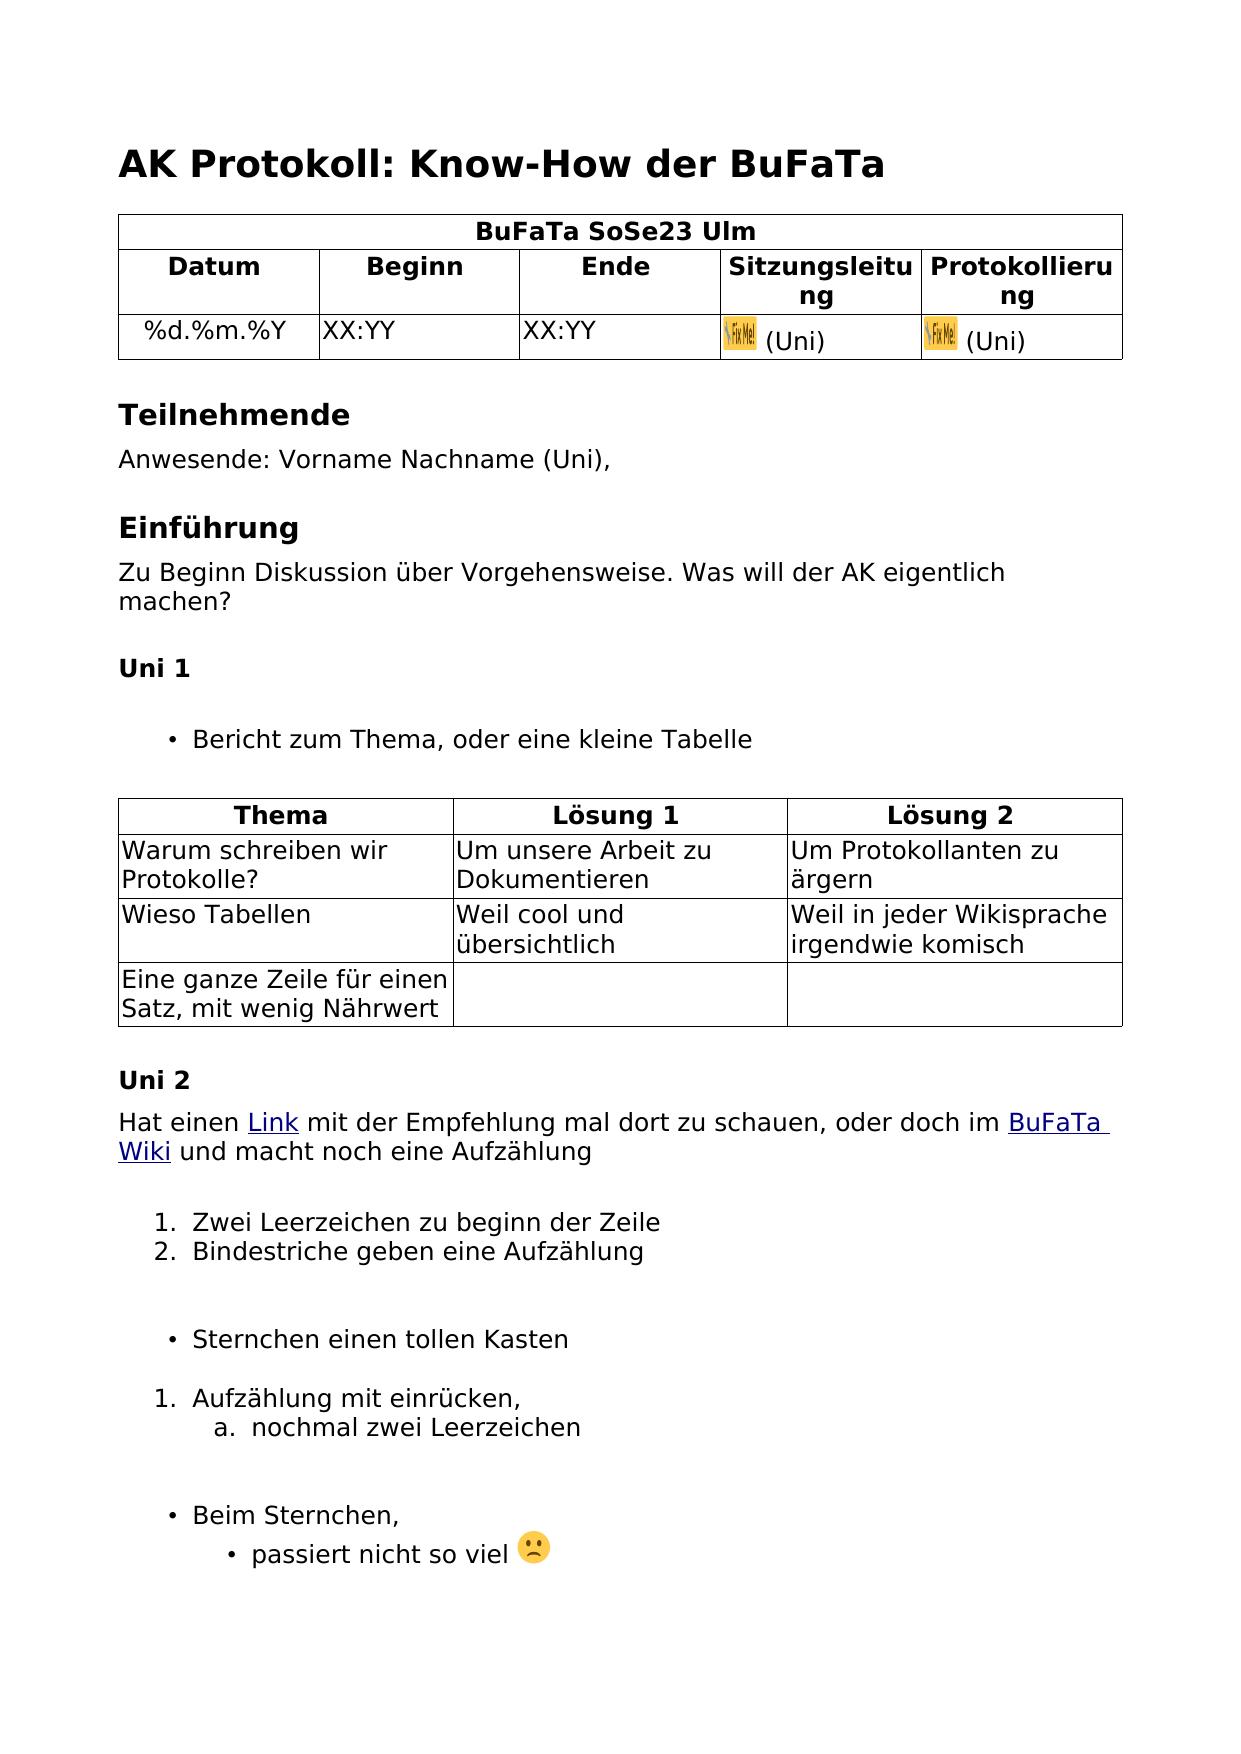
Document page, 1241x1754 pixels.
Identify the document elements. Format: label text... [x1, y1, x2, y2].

table_cell Datum [119, 250, 319, 313]
table_cell Weil in jeder Wikisprache irgendwie komisch [788, 899, 1122, 962]
table_cell %d.%m.%Y [119, 315, 319, 359]
subtitle Teilnehmende [118, 399, 1122, 433]
table_cell [454, 963, 787, 1026]
table_cell Um unsere Arbeit zu Dokumentieren [454, 835, 787, 898]
subtitle Einführung [118, 512, 1122, 546]
table_cell Protokollierung [922, 250, 1122, 313]
table_cell Sitzungsleitung [721, 250, 921, 313]
table_cell Weil cool und übersichtlich [454, 899, 787, 962]
table_cell (Uni) [721, 315, 921, 359]
table_header Lösung 1 [454, 799, 787, 833]
list Bericht zum Thema, oder eine kleine Tabelle [177, 725, 1122, 783]
text Zu Beginn Diskussion über Vorgehensweise. Was will der AK eigentlich machen? [118, 558, 1122, 617]
list passiert nicht so viel [236, 1531, 1122, 1570]
table_cell (Uni) [922, 315, 1122, 359]
table_cell Um Protokollanten zu ärgern [788, 835, 1122, 898]
table_cell XX:YY [520, 315, 720, 359]
text Hat einen Link mit der Empfehlung mal dort zu schauen, oder doch im BuFaTa Wiki und macht noch eine Aufzählung [118, 1108, 1122, 1166]
subtitle Uni 2 [118, 1066, 1122, 1095]
table_header BuFaTa SoSe23 Ulm [119, 215, 1122, 249]
table_cell Wieso Tabellen [119, 899, 453, 962]
table_cell Beginn [320, 250, 519, 313]
table_cell XX:YY [320, 315, 519, 359]
list Sternchen einen tollen Kasten [177, 1325, 1122, 1354]
list Zwei Leerzeichen zu beginn der Zeile [177, 1208, 1122, 1237]
table_cell Warum schreiben wir Protokolle? [119, 835, 453, 898]
table_header Lösung 2 [788, 799, 1122, 833]
list Bindestriche geben eine Aufzählung [177, 1237, 1122, 1266]
list Aufzählung mit einrücken, [177, 1384, 1122, 1413]
subtitle AK Protokoll: Know-How der BuFaTa [118, 143, 1122, 187]
table_cell [788, 963, 1122, 1026]
subtitle Uni 1 [118, 654, 1122, 683]
table_cell Ende [520, 250, 720, 313]
table_cell Eine ganze Zeile für einen Satz, mit wenig Nährwert [119, 963, 453, 1026]
table_header Thema [119, 799, 453, 833]
text Anwesende: Vorname Nachname (Uni), [118, 445, 1122, 474]
list Beim Sternchen, [177, 1501, 1122, 1531]
list nochmal zwei Leerzeichen [236, 1413, 1122, 1442]
